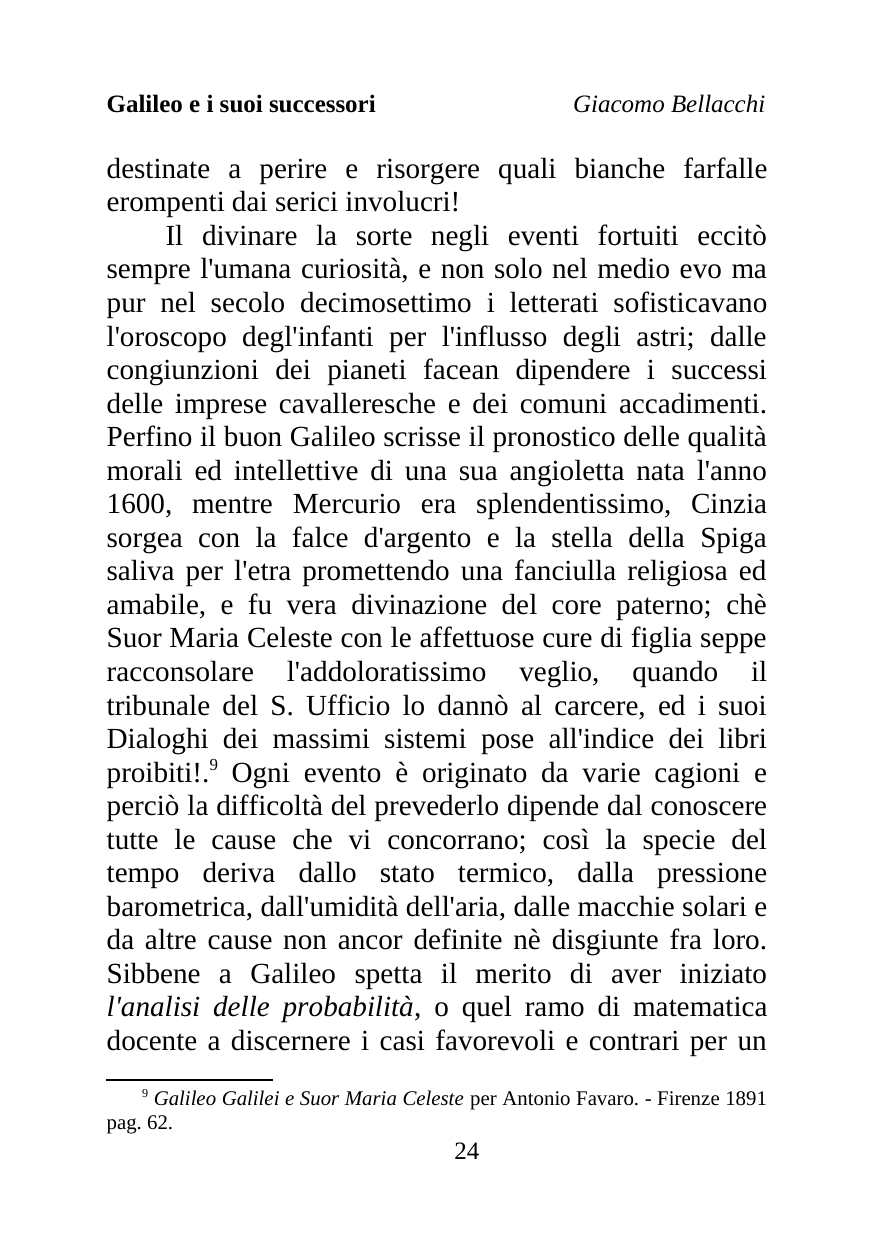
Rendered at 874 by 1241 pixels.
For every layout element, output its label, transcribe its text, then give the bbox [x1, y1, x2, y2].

text destinate a perire e risorgere quali bianche farfalle erompenti dai serici involucri! [106, 151, 768, 218]
text Galileo Galilei e Suor Maria Celeste per Antonio Favaro. - Firenze 1891 pag. 62. [106, 1086, 768, 1134]
text Il divinare la sorte negli eventi fortuiti eccitò sempre l'umana curiosità, e non solo nel medio evo ma pur nel secolo decimosettimo i letterati sofisticavano l'oroscopo degl'infanti per l'influsso degli astri; dalle congiunzioni dei pianeti facean dipendere i successi delle imprese cavalleresche e dei comuni accadimenti. Perfino il buon Galileo scrisse il pronostico delle qualità morali ed intellettive di una sua angioletta nata l'anno 1600, mentre Mercurio era splendentissimo, Cinzia sorgea con la falce d'argento e la stella della Spiga saliva per l'etra promettendo una fanciulla religiosa ed amabile, e fu vera divinazione del core paterno; chè Suor Maria Celeste con le affettuose cure di figlia seppe racconsolare l'addoloratissimo veglio, quando il tribunale del S. Ufficio lo dannò al carcere, ed i suoi Dialoghi dei massimi sistemi pose all'indice dei libri proibiti!. Ogni evento è originato da varie cagioni e perciò la difficoltà del prevederlo dipende dal conoscere tutte le cause che vi concorrano; così la specie del tempo deriva dallo stato termico, dalla pressione barometrica, dall'umidità dell'aria, dalle macchie solari e da altre cause non ancor definite nè disgiunte fra loro. Sibbene a Galileo spetta il merito di aver iniziato l'analisi delle probabilità, o quel ramo di matematica docente a discernere i casi favorevoli e contrari per un [106, 218, 768, 1057]
